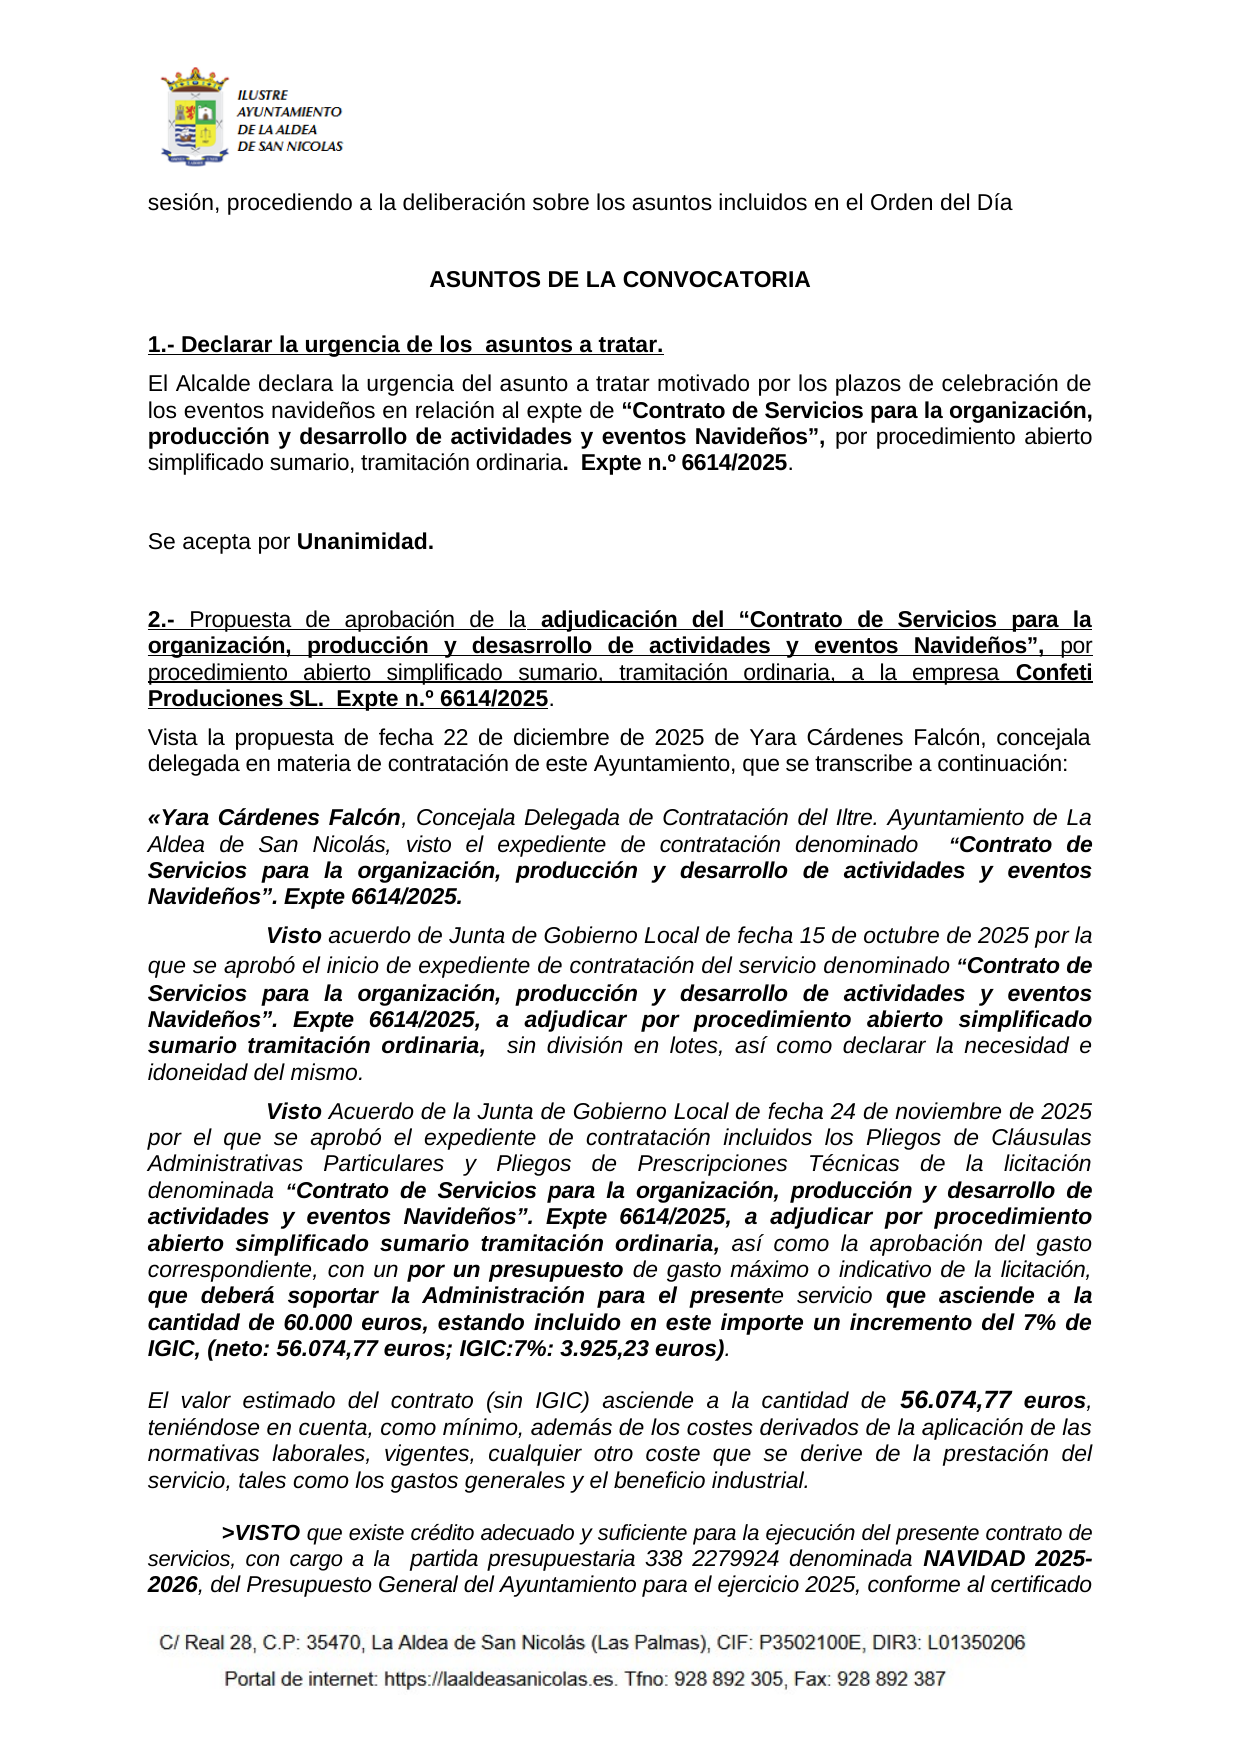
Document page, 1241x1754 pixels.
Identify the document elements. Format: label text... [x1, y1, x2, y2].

text «Yara Cárdenes Falcón, Concejala Delegada de Contratación del Iltre. Ayuntamiento de La Aldea de San Nicolás, visto el expediente de contratación denominado “Contrato de Servicios para la organización, producción y desarrollo de actividades y eventos Navideños”. Expte 6614/2025. [148, 804, 1093, 910]
text 2.- Propuesta de aprobación de la adjudicación del “Contrato de Servicios para la organización, producción y desasrrollo de actividades y eventos Navideños”, por [148, 606, 1093, 655]
text Vista la propuesta de fecha 22 de diciembre de 2025 de Yara Cárdenes Falcón, concejala delegada en materia de contratación de este Ayuntamiento, que se transcribe a continuación: [148, 724, 1093, 777]
text Se acepta por Unanimidad. [148, 528, 1093, 555]
picture [147, 59, 359, 174]
picture [148, 1626, 1033, 1695]
text >VISTO que existe crédito adecuado y suficiente para la ejecución del presente contrato de servicios, con cargo a la partida presupuestaria 338 2279924 denominada NAVIDAD 2025-2026, del Presupuesto General del Ayuntamiento para el ejercicio 2025, conforme al certificado [148, 1519, 1093, 1597]
text El valor estimado del contrato (sin IGIC) asciende a la cantidad de 56.074,77 euros, teniéndose en cuenta, como mínimo, además de los costes derivados de la aplicación de las normativas laborales, vigentes, cualquier otro coste que se derive de la prestación del servicio, tales como los gastos generales y el beneficio industrial. [148, 1385, 1093, 1493]
text El Alcalde declara la urgencia del asunto a tratar motivado por los plazos de celebración de los eventos navideños en relación al expte de “Contrato de Servicios para la organización, producción y desarrollo de actividades y eventos Navideños”, por procedimiento abierto simplificado sumario, tramitación ordinaria. Expte n.º 6614/2025. [148, 370, 1093, 476]
text 1.- Declarar la urgencia de los asuntos a tratar. [148, 331, 1093, 358]
text ASUNTOS DE LA CONVOCATORIA [148, 266, 1093, 292]
text sesión, procediendo a la deliberación sobre los asuntos incluidos en el Orden del Día [148, 188, 1093, 215]
text Produciones SL. Expte n.º 6614/2025. [148, 683, 1093, 711]
text Visto Acuerdo de la Junta de Gobierno Local de fecha 24 de noviembre de 2025 por el que se aprobó el expediente de contratación incluidos los Pliegos de Cláusulas Administrativas Particulares y Pliegos de Prescripciones Técnicas de la licitación denominada “Contrato de Servicios para la organización, producción y desarrollo de actividades y eventos Navideños”. Expte 6614/2025, a adjudicar por procedimiento abierto simplificado sumario tramitación ordinaria, así como la aprobación del gasto correspondiente, con un por un presupuesto de gasto máximo o indicativo de la licitación, que deberá soportar la Administración para el presente servicio que asciende a la cantidad de 60.000 euros, estando incluido en este importe un incremento del 7% de IGIC, (neto: 56.074,77 euros; IGIC:7%: 3.925,23 euros). [148, 1098, 1093, 1361]
text procedimiento abierto simplificado sumario, tramitación ordinaria, a la empresa Confeti [148, 656, 1093, 681]
text Visto acuerdo de Junta de Gobierno Local de fecha 15 de octubre de 2025 por la que se aprobó el inicio de expediente de contratación del servicio denominado “Contrato de Servicios para la organización, producción y desarrollo de actividades y eventos Navideños”. Expte 6614/2025, a adjudicar por procedimiento abierto simplificado sumario tramitación ordinaria, sin división en lotes, así como declarar la necesidad e idoneidad del mismo. [148, 922, 1093, 1085]
